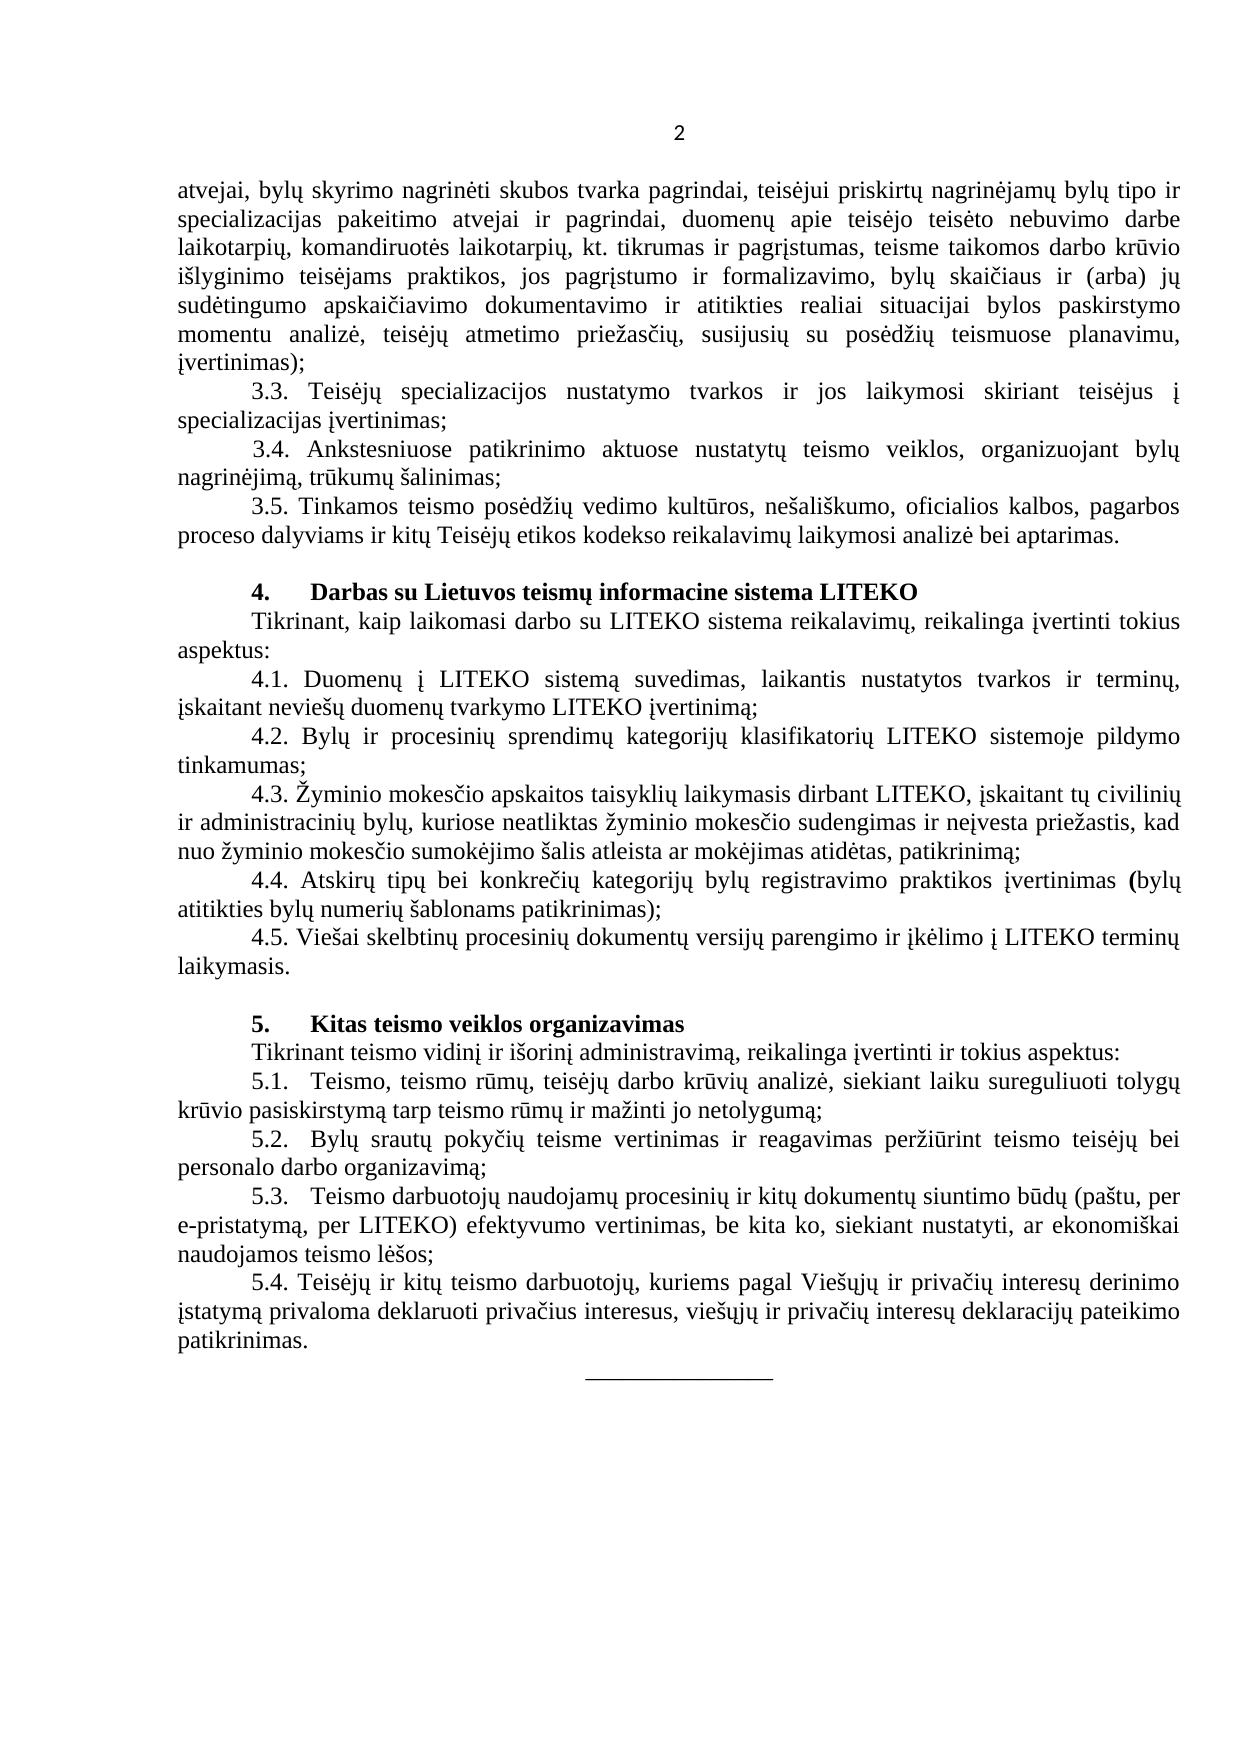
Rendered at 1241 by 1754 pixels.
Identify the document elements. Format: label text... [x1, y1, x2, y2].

text _______________ [177, 1354, 1181, 1382]
text 3.4. Ankstesniuose patikrinimo aktuose nustatytų teismo veiklos, organizuojant bylų nagrinėjimą, trūkumų šalinimas; [177, 434, 1181, 491]
text 4. Darbas su Lietuvos teismų informacine sistema LITEKO [177, 577, 1181, 606]
text 5.4. Teisėjų ir kitų teismo darbuotojų, kuriems pagal Viešųjų ir privačių interesų derinimo įstatymą privaloma deklaruoti privačius interesus, viešųjų ir privačių interesų deklaracijų pateikimo patikrinimas. [177, 1267, 1181, 1354]
text Tikrinant, kaip laikomasi darbo su LITEKO sistema reikalavimų, reikalinga įvertinti tokius aspektus: [177, 606, 1181, 664]
text 5.3. Teismo darbuotojų naudojamų procesinių ir kitų dokumentų siuntimo būdų (paštu, per e-pristatymą, per LITEKO) efektyvumo vertinimas, be kita ko, siekiant nustatyti, ar ekonomiškai naudojamos teismo lėšos; [177, 1181, 1181, 1267]
text 4.2. Bylų ir procesinių sprendimų kategorijų klasifikatorių LITEKO sistemoje pildymo tinkamumas; [177, 721, 1181, 779]
text 5.1. Teismo, teismo rūmų, teisėjų darbo krūvių analizė, siekiant laiku sureguliuoti tolygų krūvio pasiskirstymą tarp teismo rūmų ir mažinti jo netolygumą; [177, 1066, 1181, 1124]
text 4.4. Atskirų tipų bei konkrečių kategorijų bylų registravimo praktikos įvertinimas (bylų atitikties bylų numerių šablonams patikrinimas); [177, 865, 1181, 922]
text Tikrinant teismo vidinį ir išorinį administravimą, reikalinga įvertinti ir tokius aspektus: [177, 1037, 1181, 1066]
text 5. Kitas teismo veiklos organizavimas [177, 1009, 1181, 1037]
text 4.5. Viešai skelbtinų procesinių dokumentų versijų parengimo ir įkėlimo į LITEKO terminų laikymasis. [177, 922, 1181, 980]
text 5.2. Bylų srautų pokyčių teisme vertinimas ir reagavimas peržiūrint teismo teisėjų bei personalo darbo organizavimą; [177, 1124, 1181, 1181]
text 3.5. Tinkamos teismo posėdžių vedimo kultūros, nešališkumo, oficialios kalbos, pagarbos proceso dalyviams ir kitų Teisėjų etikos kodekso reikalavimų laikymosi analizė bei aptarimas. [177, 491, 1181, 549]
text atvejai, bylų skyrimo nagrinėti skubos tvarka pagrindai, teisėjui priskirtų nagrinėjamų bylų tipo ir specializacijas pakeitimo atvejai ir pagrindai, duomenų apie teisėjo teisėto nebuvimo darbe laikotarpių, komandiruotės laikotarpių, kt. tikrumas ir pagrįstumas, teisme taikomos darbo krūvio išlyginimo teisėjams praktikos, jos pagrįstumo ir formalizavimo, bylų skaičiaus ir (arba) jų sudėtingumo apskaičiavimo dokumentavimo ir atitikties realiai situacijai bylos paskirstymo momentu analizė, teisėjų atmetimo priežasčių, susijusių su posėdžių teismuose planavimu, įvertinimas); [177, 175, 1181, 376]
text 4.1. Duomenų į LITEKO sistemą suvedimas, laikantis nustatytos tvarkos ir terminų, įskaitant neviešų duomenų tvarkymo LITEKO įvertinimą; [177, 664, 1181, 721]
text 4.3. Žyminio mokesčio apskaitos taisyklių laikymasis dirbant LITEKO, įskaitant tų civilinių ir administracinių bylų, kuriose neatliktas žyminio mokesčio sudengimas ir neįvesta priežastis, kad nuo žyminio mokesčio sumokėjimo šalis atleista ar mokėjimas atidėtas, patikrinimą; [177, 779, 1181, 865]
text 3.3. Teisėjų specializacijos nustatymo tvarkos ir jos laikymosi skiriant teisėjus į specializacijas įvertinimas; [177, 376, 1181, 434]
